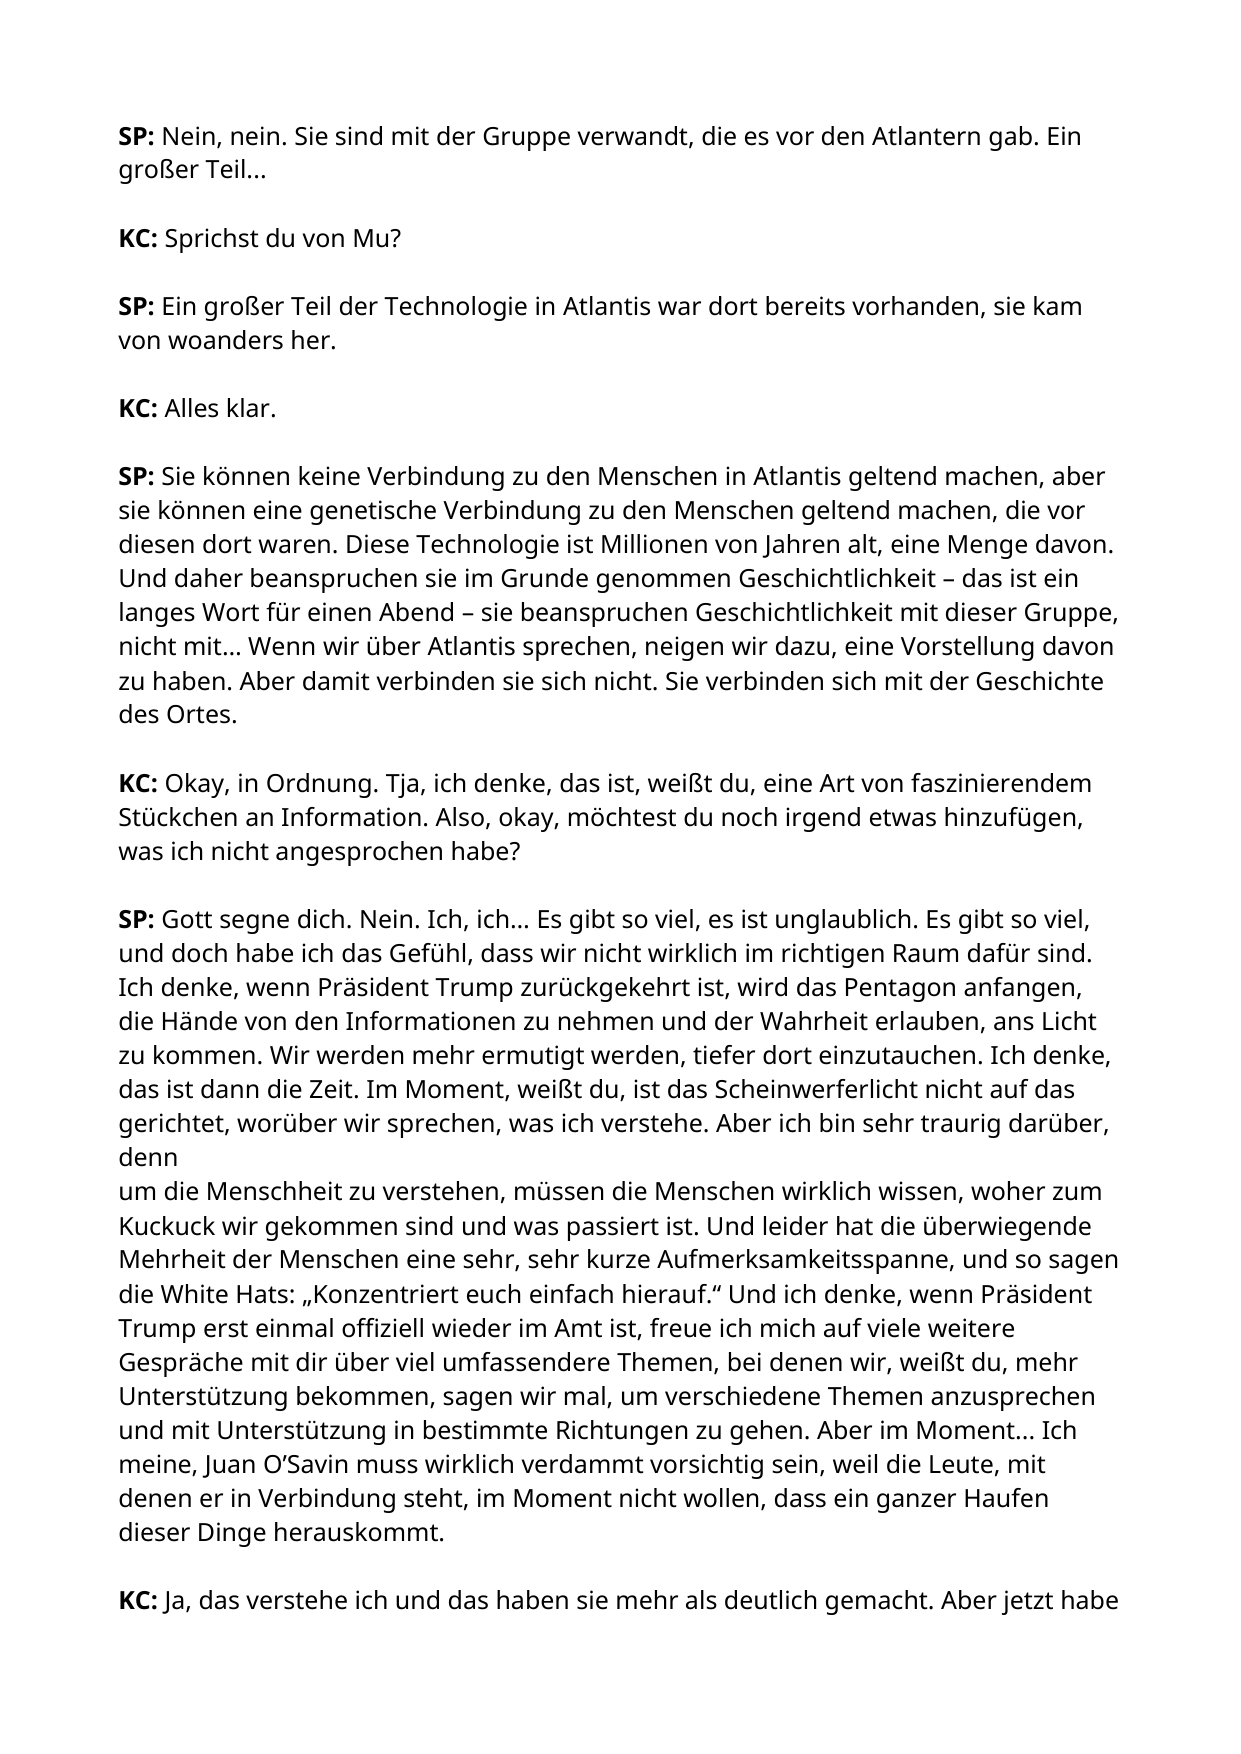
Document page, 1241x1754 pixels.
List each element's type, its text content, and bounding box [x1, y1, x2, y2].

text um die Menschheit zu verstehen, müssen die Menschen wirklich wissen, woher zum Kuckuck wir gekommen sind und was passiert ist. Und leider hat die überwiegende Mehrheit der Menschen eine sehr, sehr kurze Aufmerksamkeitsspanne, und so sagen die White Hats: „Konzentriert euch einfach hierauf.“ Und ich denke, wenn Präsident Trump erst einmal offiziell wieder im Amt ist, freue ich mich auf viele weitere Gespräche mit dir über viel umfassendere Themen, bei denen wir, weißt du, mehr Unterstützung bekommen, sagen wir mal, um verschiedene Themen anzusprechen und mit Unterstützung in bestimmte Richtungen zu gehen. Aber im Moment... Ich meine, Juan O’Savin muss wirklich verdammt vorsichtig sein, weil die Leute, mit denen er in Verbindung steht, im Moment nicht wollen, dass ein ganzer Haufen dieser Dinge herauskommt. [118, 1174, 1122, 1549]
text SP: Nein, nein. Sie sind mit der Gruppe verwandt, die es vor den Atlantern gab. Ein großer Teil... [118, 118, 1122, 186]
text SP: Gott segne dich. Nein. Ich, ich… Es gibt so viel, es ist unglaublich. Es gibt so viel, und doch habe ich das Gefühl, dass wir nicht wirklich im richtigen Raum dafür sind. Ich denke, wenn Präsident Trump zurückgekehrt ist, wird das Pentagon anfangen, die Hände von den Informationen zu nehmen und der Wahrheit erlauben, ans Licht zu kommen. Wir werden mehr ermutigt werden, tiefer dort einzutauchen. Ich denke, das ist dann die Zeit. Im Moment, weißt du, ist das Scheinwerferlicht nicht auf das gerichtet, worüber wir sprechen, was ich verstehe. Aber ich bin sehr traurig darüber, denn [118, 902, 1122, 1174]
text KC: Sprichst du von Mu? [118, 220, 1122, 254]
text KC: Okay, in Ordnung. Tja, ich denke, das ist, weißt du, eine Art von faszinierendem Stückchen an Information. Also, okay, möchtest du noch irgend etwas hinzufügen, was ich nicht angesprochen habe? [118, 765, 1122, 867]
text SP: Ein großer Teil der Technologie in Atlantis war dort bereits vorhanden, sie kam von woanders her. [118, 288, 1122, 357]
text SP: Sie können keine Verbindung zu den Menschen in Atlantis geltend machen, aber sie können eine genetische Verbindung zu den Menschen geltend machen, die vor diesen dort waren. Diese Technologie ist Millionen von Jahren alt, eine Menge davon. Und daher beanspruchen sie im Grunde genommen Geschichtlichkeit – das ist ein langes Wort für einen Abend – sie beanspruchen Geschichtlichkeit mit dieser Gruppe, nicht mit… Wenn wir über Atlantis sprechen, neigen wir dazu, eine Vorstellung davon zu haben. Aber damit verbinden sie sich nicht. Sie verbinden sich mit der Geschichte des Ortes. [118, 459, 1122, 731]
text KC: Alles klar. [118, 391, 1122, 425]
text KC: Ja, das verstehe ich und das haben sie mehr als deutlich gemacht. Aber jetzt habe [118, 1583, 1122, 1617]
